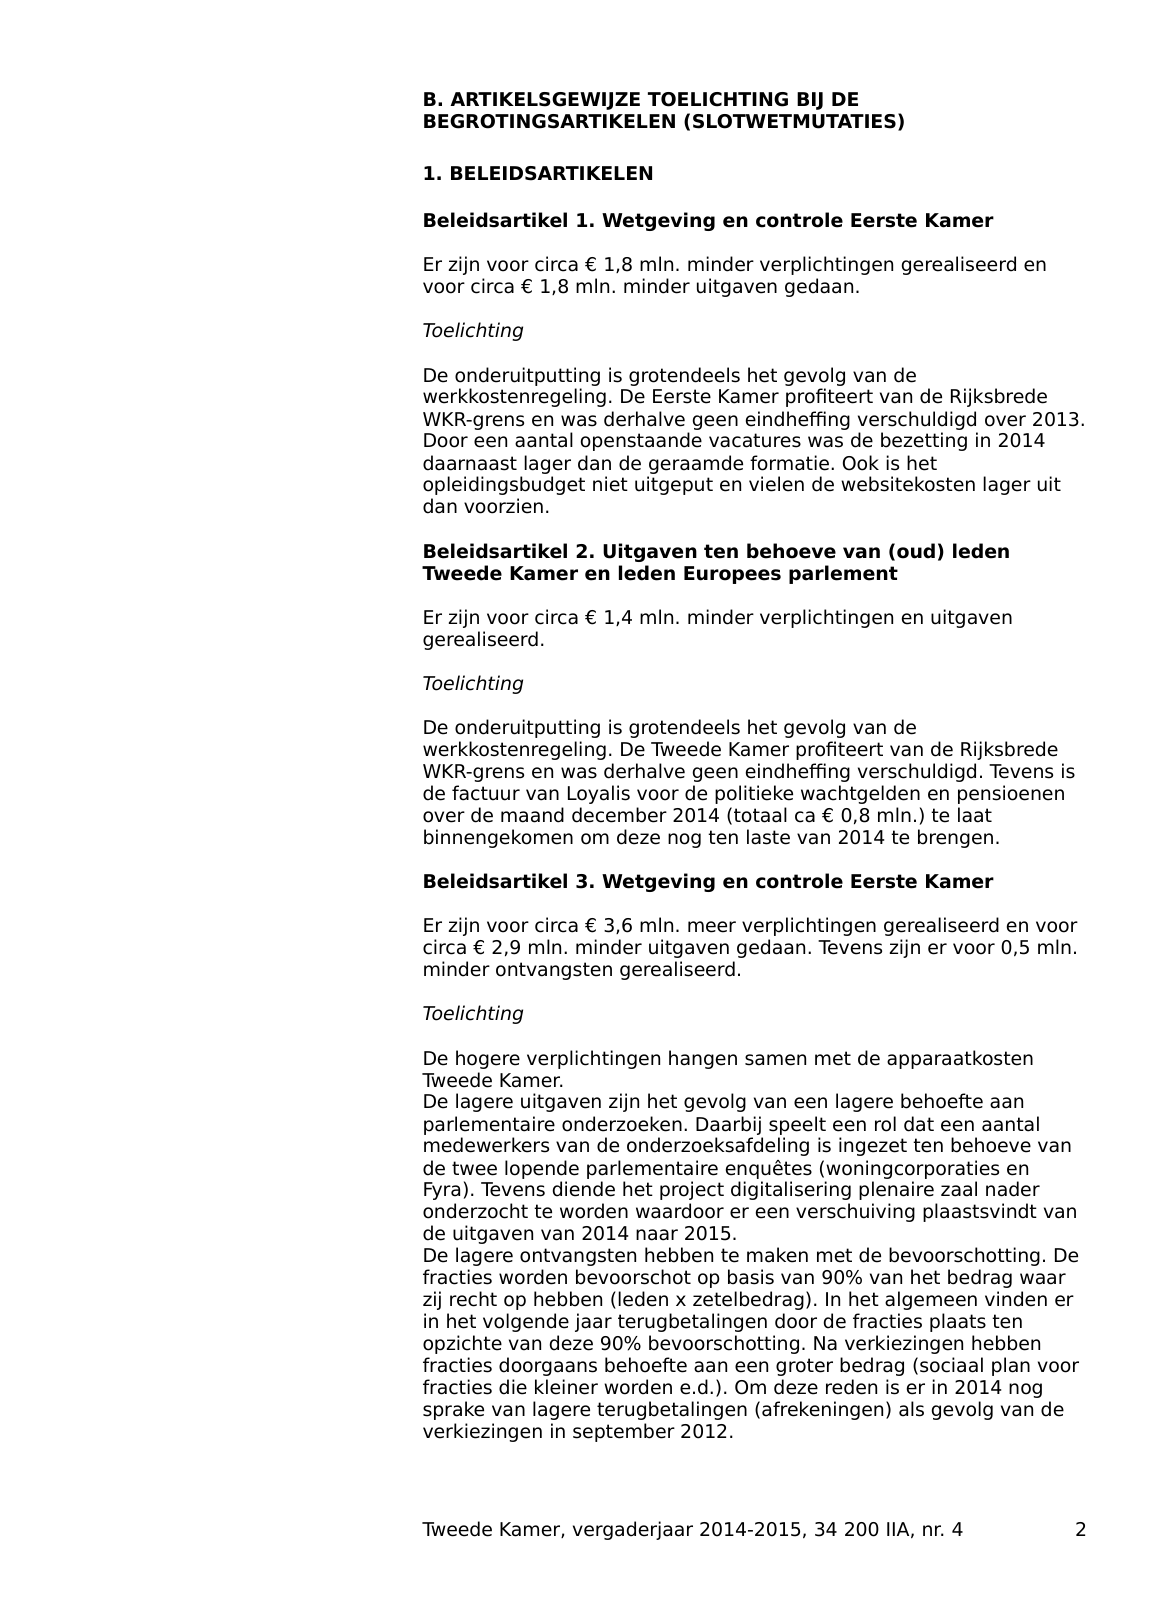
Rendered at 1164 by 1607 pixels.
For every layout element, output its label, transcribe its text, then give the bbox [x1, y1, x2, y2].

text De hogere verplichtingen hangen samen met de apparaatkosten Tweede Kamer. [422, 1047, 1087, 1091]
subtitle Toelichting [422, 320, 1087, 342]
text De lagere uitgaven zijn het gevolg van een lagere behoefte aan parlementaire onderzoeken. Daarbij speelt een rol dat een aantal medewerkers van de onderzoeksafdeling is ingezet ten behoeve van de twee lopende parlementaire enquêtes (woningcorporaties en Fyra). Tevens diende het project digitalisering plenaire zaal nader onderzocht te worden waardoor er een verschuiving plaastsvindt van de uitgaven van 2014 naar 2015. [422, 1091, 1087, 1245]
subtitle 1. BELEIDSARTIKELEN [422, 163, 1087, 185]
subtitle Toelichting [422, 673, 1087, 695]
subtitle Toelichting [422, 1003, 1087, 1025]
subtitle Beleidsartikel 1. Wetgeving en controle Eerste Kamer [422, 210, 1087, 232]
subtitle Beleidsartikel 2. Uitgaven ten behoeve van (oud) leden Tweede Kamer en leden Europees parlement [422, 541, 1087, 584]
subtitle B. ARTIKELSGEWIJZE TOELICHTING BIJ DE BEGROTINGSARTIKELEN (SLOTWETMUTATIES) [422, 89, 1087, 133]
subtitle Beleidsartikel 3. Wetgeving en controle Eerste Kamer [422, 871, 1087, 893]
text De onderuitputting is grotendeels het gevolg van de werkkostenregeling. De Eerste Kamer profiteert van de Rijksbrede WKR-grens en was derhalve geen eindheffing verschuldigd over 2013. Door een aantal openstaande vacatures was de bezetting in 2014 daarnaast lager dan de geraamde formatie. Ook is het opleidingsbudget niet uitgeput en vielen de websitekosten lager uit dan voorzien. [422, 364, 1087, 518]
text De onderuitputting is grotendeels het gevolg van de werkkostenregeling. De Tweede Kamer profiteert van de Rijksbrede WKR-grens en was derhalve geen eindheffing verschuldigd. Tevens is de factuur van Loyalis voor de politieke wachtgelden en pensioenen over de maand december 2014 (totaal ca € 0,8 mln.) te laat binnengekomen om deze nog ten laste van 2014 te brengen. [422, 717, 1087, 849]
text Er zijn voor circa € 3,6 mln. meer verplichtingen gerealiseerd en voor circa € 2,9 mln. minder uitgaven gedaan. Tevens zijn er voor 0,5 mln. minder ontvangsten gerealiseerd. [422, 915, 1087, 981]
text De lagere ontvangsten hebben te maken met de bevoorschotting. De fracties worden bevoorschot op basis van 90% van het bedrag waar zij recht op hebben (leden x zetelbedrag). In het algemeen vinden er in het volgende jaar terugbetalingen door de fracties plaats ten opzichte van deze 90% bevoorschotting. Na verkiezingen hebben fracties doorgaans behoefte aan een groter bedrag (sociaal plan voor fracties die kleiner worden e.d.). Om deze reden is er in 2014 nog sprake van lagere terugbetalingen (afrekeningen) als gevolg van de verkiezingen in september 2012. [422, 1245, 1087, 1443]
text Er zijn voor circa € 1,8 mln. minder verplichtingen gerealiseerd en voor circa € 1,8 mln. minder uitgaven gedaan. [422, 254, 1087, 298]
text Er zijn voor circa € 1,4 mln. minder verplichtingen en uitgaven gerealiseerd. [422, 607, 1087, 651]
